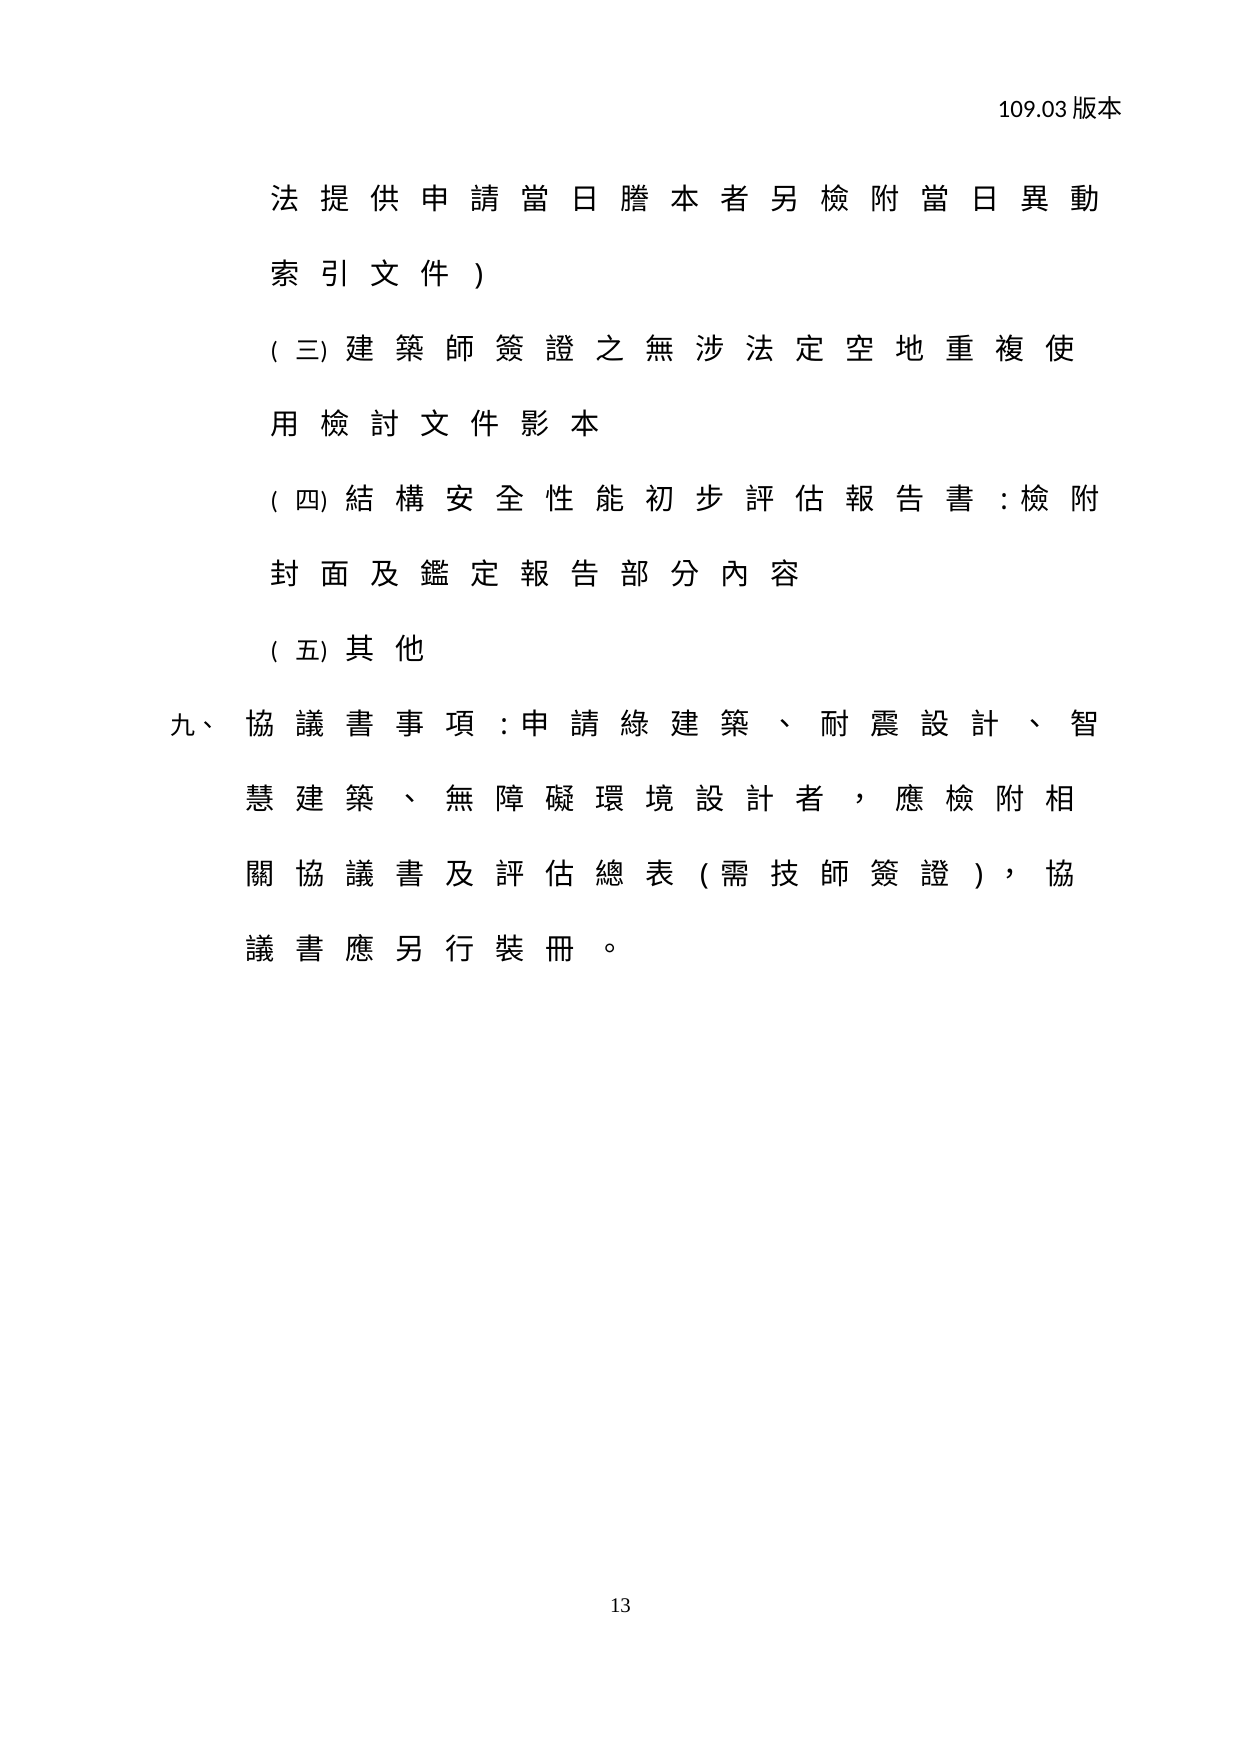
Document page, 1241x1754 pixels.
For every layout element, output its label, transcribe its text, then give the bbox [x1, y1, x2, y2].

list 法提供申請當日謄本者另檢附當日異動索引文件) [268, 159, 1120, 309]
list 結構安全性能初步評估報告書:檢附封面及鑑定報告部分內容 [268, 459, 1120, 609]
list 協議書事項:申請綠建築、耐震設計、智慧建築、無障礙環境設計者，應檢附相關協議書及評估總表(需技師簽證)，協議書應另行裝冊。 [170, 684, 1120, 984]
list 建築師簽證之無涉法定空地重複使用檢討文件影本 [268, 309, 1120, 459]
list 其他 [268, 609, 1120, 684]
